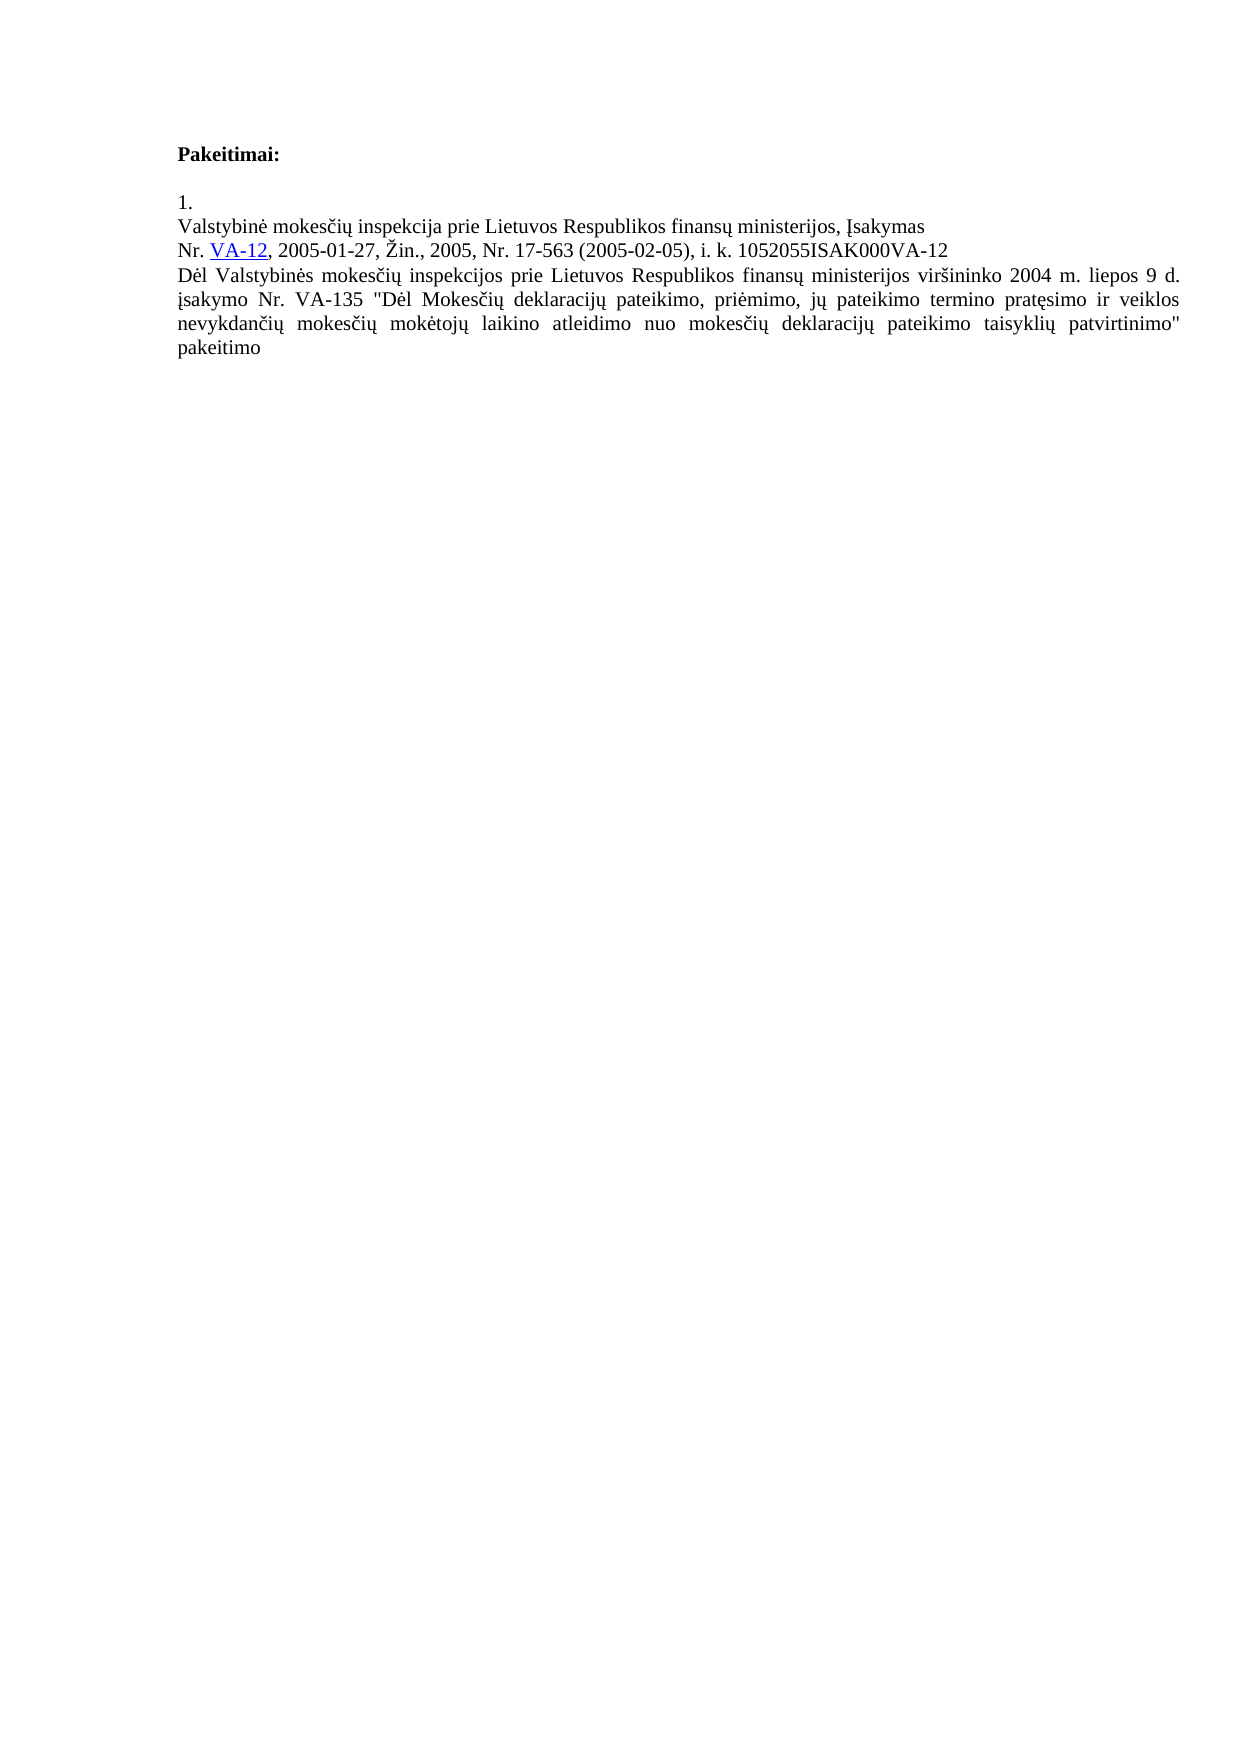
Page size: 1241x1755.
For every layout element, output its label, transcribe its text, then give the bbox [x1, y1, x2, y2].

text Nr. VA-12, 2005-01-27, Žin., 2005, Nr. 17-563 (2005-02-05), i. k. 1052055ISAK000VA-12 [177, 238, 1181, 262]
text Valstybinė mokesčių inspekcija prie Lietuvos Respublikos finansų ministerijos, Įsakymas [177, 214, 1181, 238]
text Pakeitimai: [177, 142, 1181, 166]
text 1. [177, 190, 1181, 214]
text Dėl Valstybinės mokesčių inspekcijos prie Lietuvos Respublikos finansų ministerijos viršininko 2004 m. liepos 9 d. įsakymo Nr. VA-135 "Dėl Mokesčių deklaracijų pateikimo, priėmimo, jų pateikimo termino pratęsimo ir veiklos nevykdančių mokesčių mokėtojų laikino atleidimo nuo mokesčių deklaracijų pateikimo taisyklių patvirtinimo" pakeitimo [177, 262, 1181, 359]
